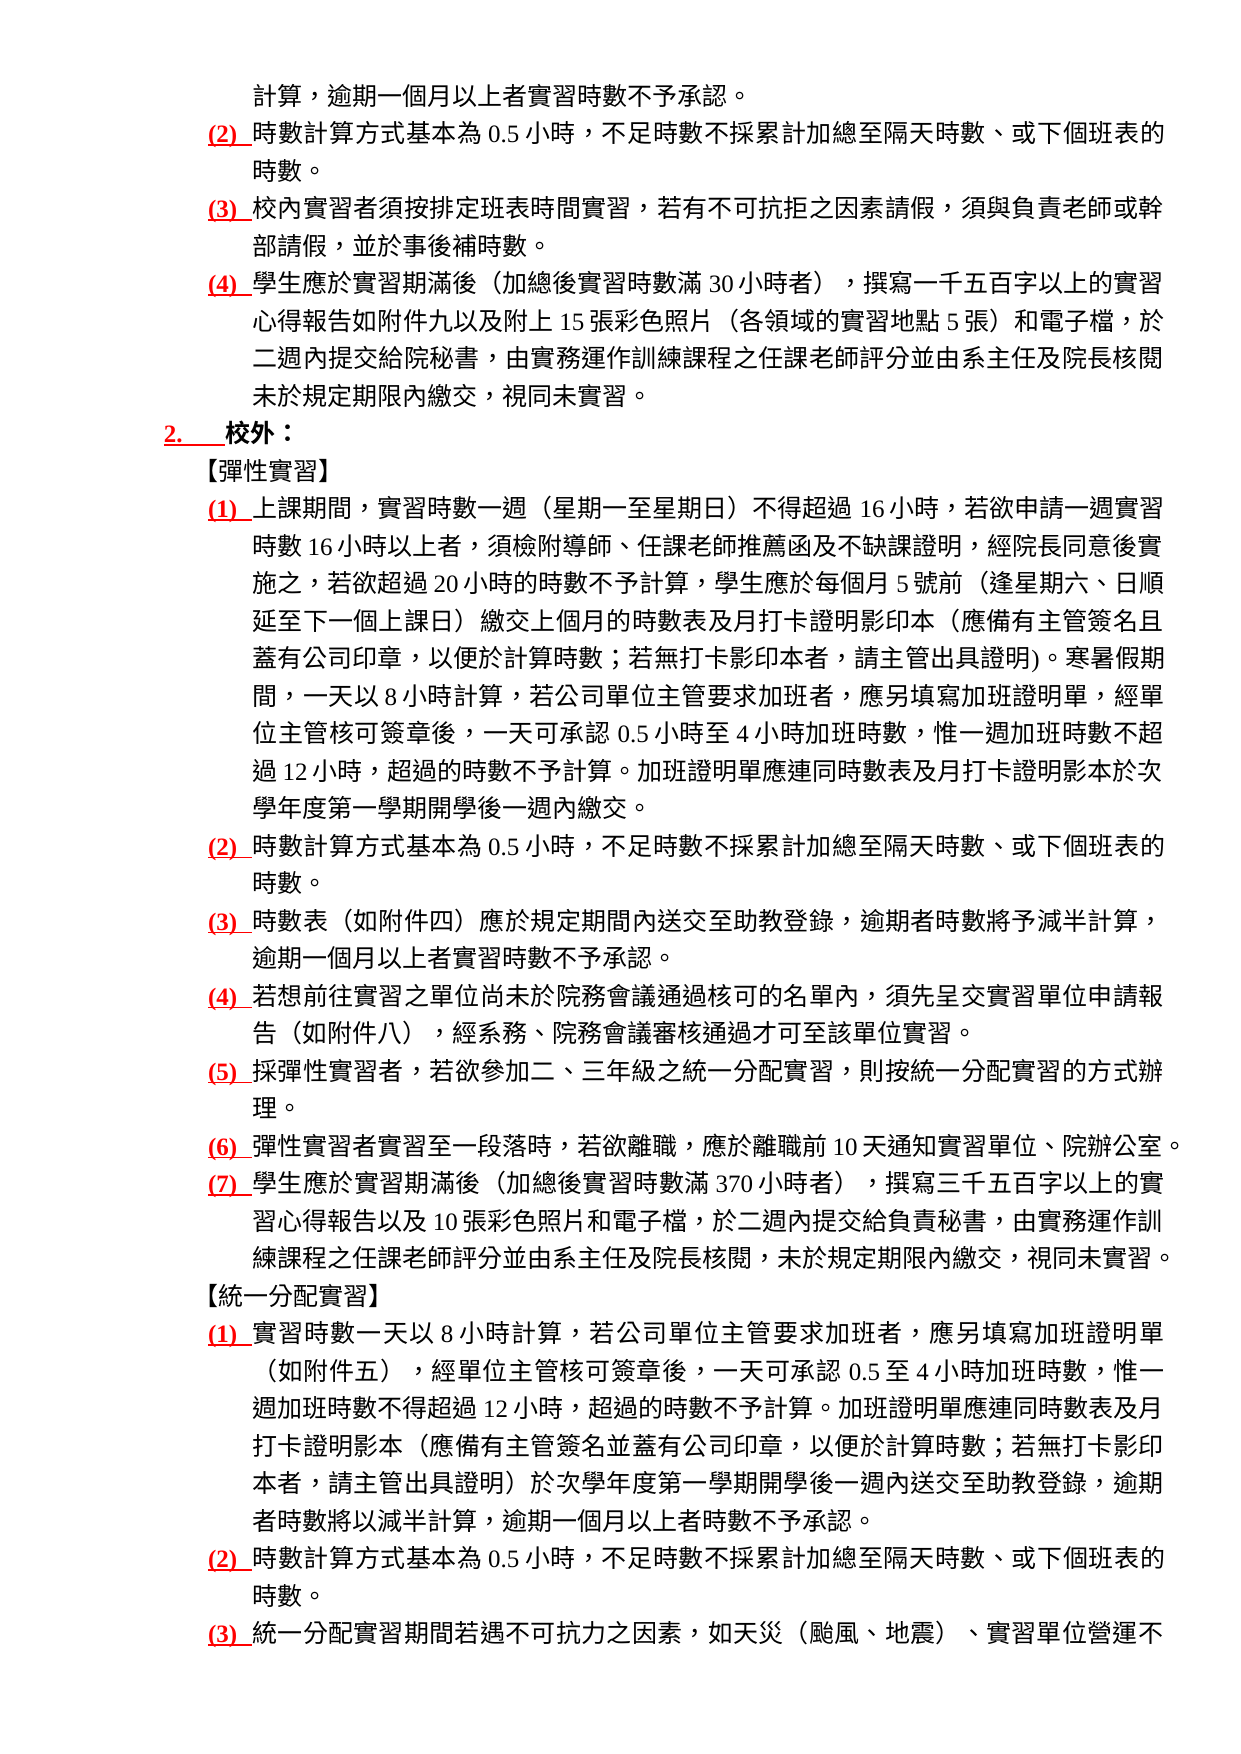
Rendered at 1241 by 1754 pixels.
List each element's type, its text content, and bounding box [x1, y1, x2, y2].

list 若想前往實習之單位尚未於院務會議通過核可的名單內，須先呈交實習單位申請報告（如附件八），經系務、院務會議審核通過才可至該單位實習。 [208, 975, 1165, 1050]
text 【彈性實習】 [75, 450, 1165, 487]
list 時數計算方式基本為0.5小時，不足時數不採累計加總至隔天時數、或下個班表的時數。 [208, 825, 1165, 900]
list 學生應於實習期滿後（加總後實習時數滿370小時者），撰寫三千五百字以上的實習心得報告以及10張彩色照片和電子檔，於二週內提交給負責秘書，由實務運作訓練課程之任課老師評分並由系主任及院長核閱，未於規定期限內繳交，視同未實習。 [208, 1162, 1165, 1275]
list 時數表（如附件四）應於規定期間內送交至助教登錄，逾期者時數將予減半計算，逾期一個月以上者實習時數不予承認。 [208, 900, 1165, 975]
list 彈性實習者實習至一段落時，若欲離職，應於離職前10天通知實習單位、院辦公室。 [208, 1125, 1165, 1162]
list 計算，逾期一個月以上者實習時數不予承認。 [208, 75, 1165, 112]
list 實習時數一天以8小時計算，若公司單位主管要求加班者，應另填寫加班證明單（如附件五），經單位主管核可簽章後，一天可承認0.5至4小時加班時數，惟一週加班時數不得超過12小時，超過的時數不予計算。加班證明單應連同時數表及月打卡證明影本（應備有主管簽名並蓋有公司印章，以便於計算時數；若無打卡影印本者，請主管出具證明）於次學年度第一學期開學後一週內送交至助教登錄，逾期者時數將以減半計算，逾期一個月以上者時數不予承認。 [208, 1312, 1165, 1537]
list 時數計算方式基本為0.5小時，不足時數不採累計加總至隔天時數、或下個班表的時數。 [208, 1537, 1165, 1612]
list 校內實習者須按排定班表時間實習，若有不可抗拒之因素請假，須與負責老師或幹部請假，並於事後補時數。 [208, 187, 1165, 262]
list 統一分配實習期間若遇不可抗力之因素，如天災（颱風、地震）、實習單位營運不 [208, 1612, 1165, 1650]
list 採彈性實習者，若欲參加二、三年級之統一分配實習，則按統一分配實習的方式辦理。 [208, 1050, 1165, 1125]
list 時數計算方式基本為0.5小時，不足時數不採累計加總至隔天時數、或下個班表的時數。 [208, 112, 1165, 187]
text 【統一分配實習】 [75, 1275, 1165, 1312]
list 上課期間，實習時數一週（星期一至星期日）不得超過16小時，若欲申請一週實習時數16小時以上者，須檢附導師、任課老師推薦函及不缺課證明，經院長同意後實施之，若欲超過20小時的時數不予計算，學生應於每個月5號前（逢星期六、日順延至下一個上課日）繳交上個月的時數表及月打卡證明影印本（應備有主管簽名且蓋有公司印章，以便於計算時數；若無打卡影印本者，請主管出具證明)。寒暑假期間，一天以8小時計算，若公司單位主管要求加班者，應另填寫加班證明單，經單位主管核可簽章後，一天可承認0.5小時至4小時加班時數，惟一週加班時數不超過12小時，超過的時數不予計算。加班證明單應連同時數表及月打卡證明影本於次學年度第一學期開學後一週內繳交。 [208, 487, 1165, 825]
list 學生應於實習期滿後（加總後實習時數滿30小時者），撰寫一千五百字以上的實習心得報告如附件九以及附上15張彩色照片（各領域的實習地點5張）和電子檔，於二週內提交給院秘書，由實務運作訓練課程之任課老師評分並由系主任及院長核閱，未於規定期限內繳交，視同未實習。 [208, 262, 1165, 412]
list 校外： [164, 412, 1165, 450]
